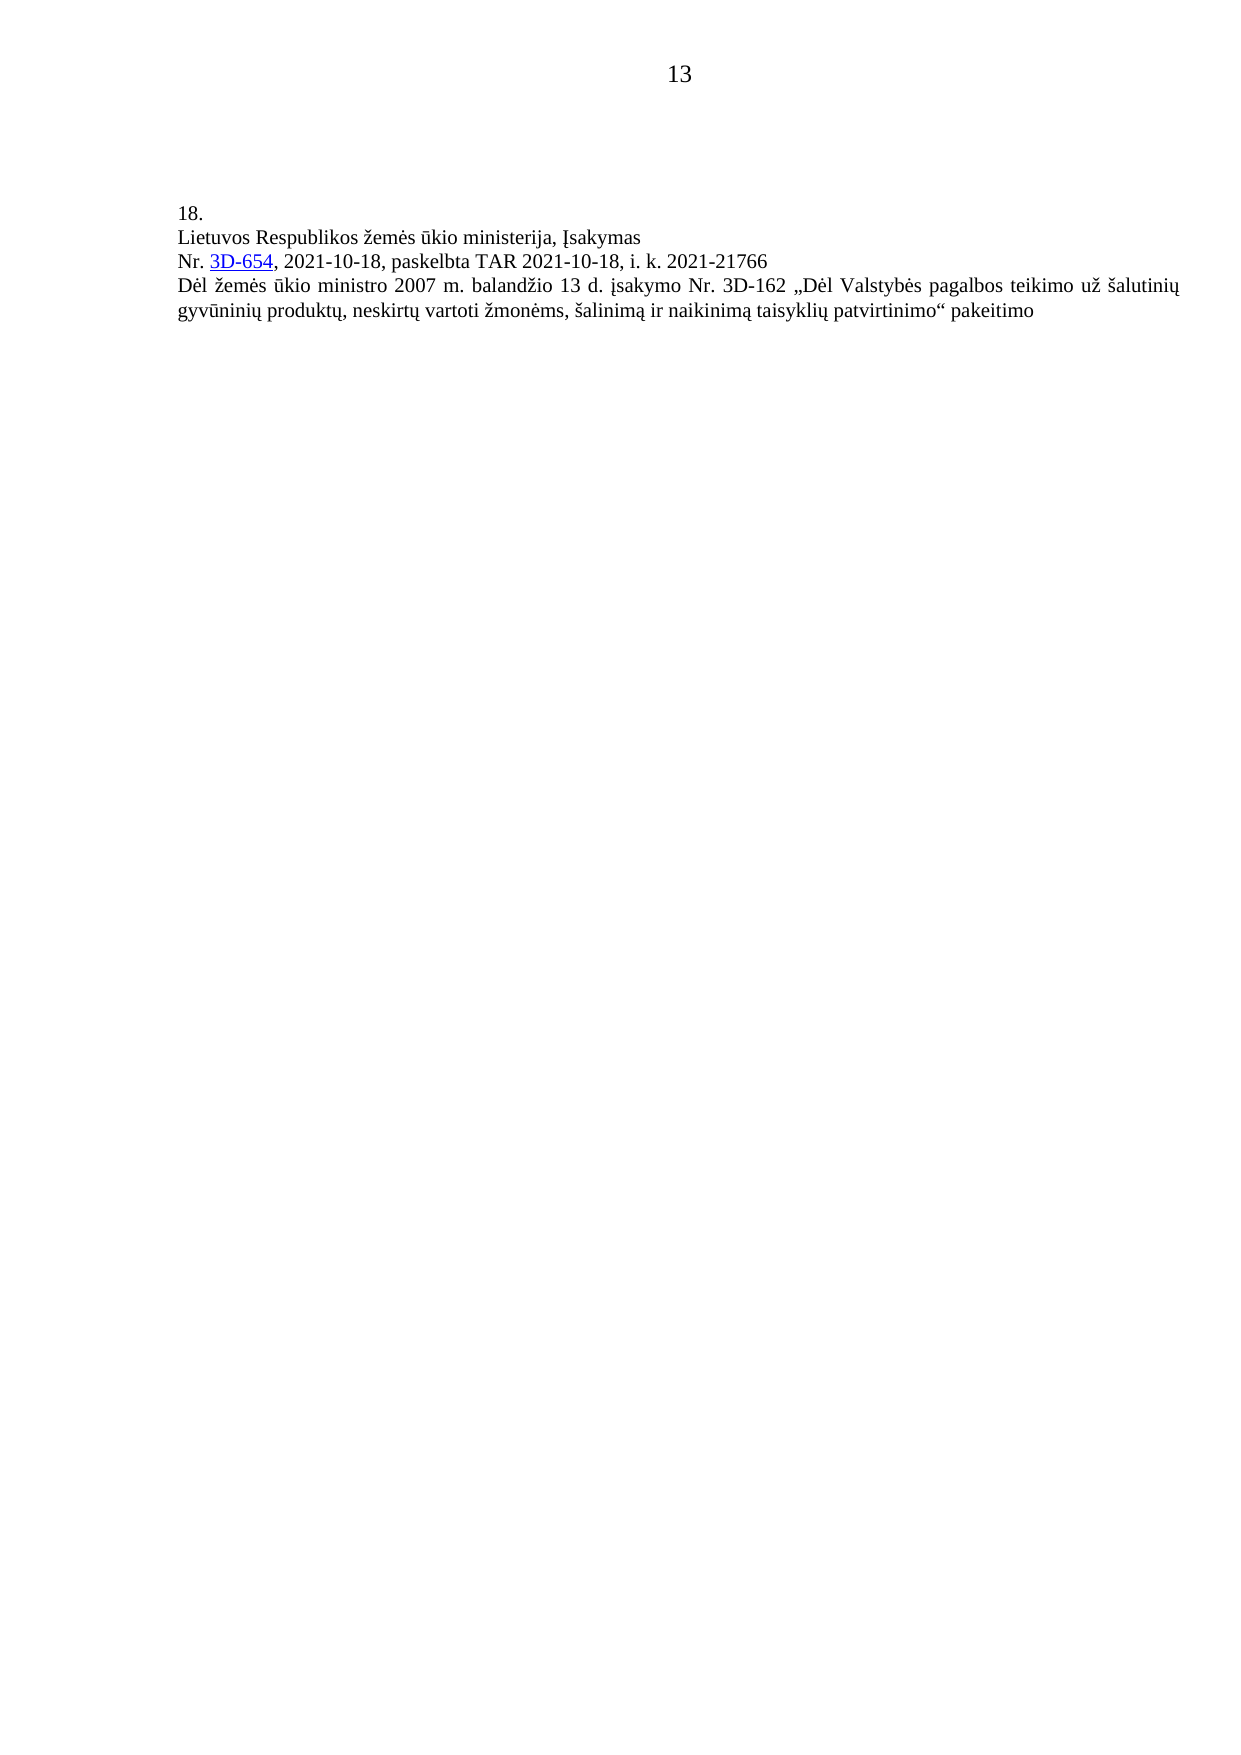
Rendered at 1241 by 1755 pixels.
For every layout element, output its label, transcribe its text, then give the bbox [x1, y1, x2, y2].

text Lietuvos Respublikos žemės ūkio ministerija, Įsakymas [177, 225, 1181, 249]
text 18. [177, 201, 1181, 225]
text Nr. 3D-654, 2021-10-18, paskelbta TAR 2021-10-18, i. k. 2021-21766 [177, 249, 1181, 273]
text Dėl žemės ūkio ministro 2007 m. balandžio 13 d. įsakymo Nr. 3D-162 „Dėl Valstybės pagalbos teikimo už šalutinių gyvūninių produktų, neskirtų vartoti žmonėms, šalinimą ir naikinimą taisyklių patvirtinimo“ pakeitimo [177, 273, 1181, 322]
